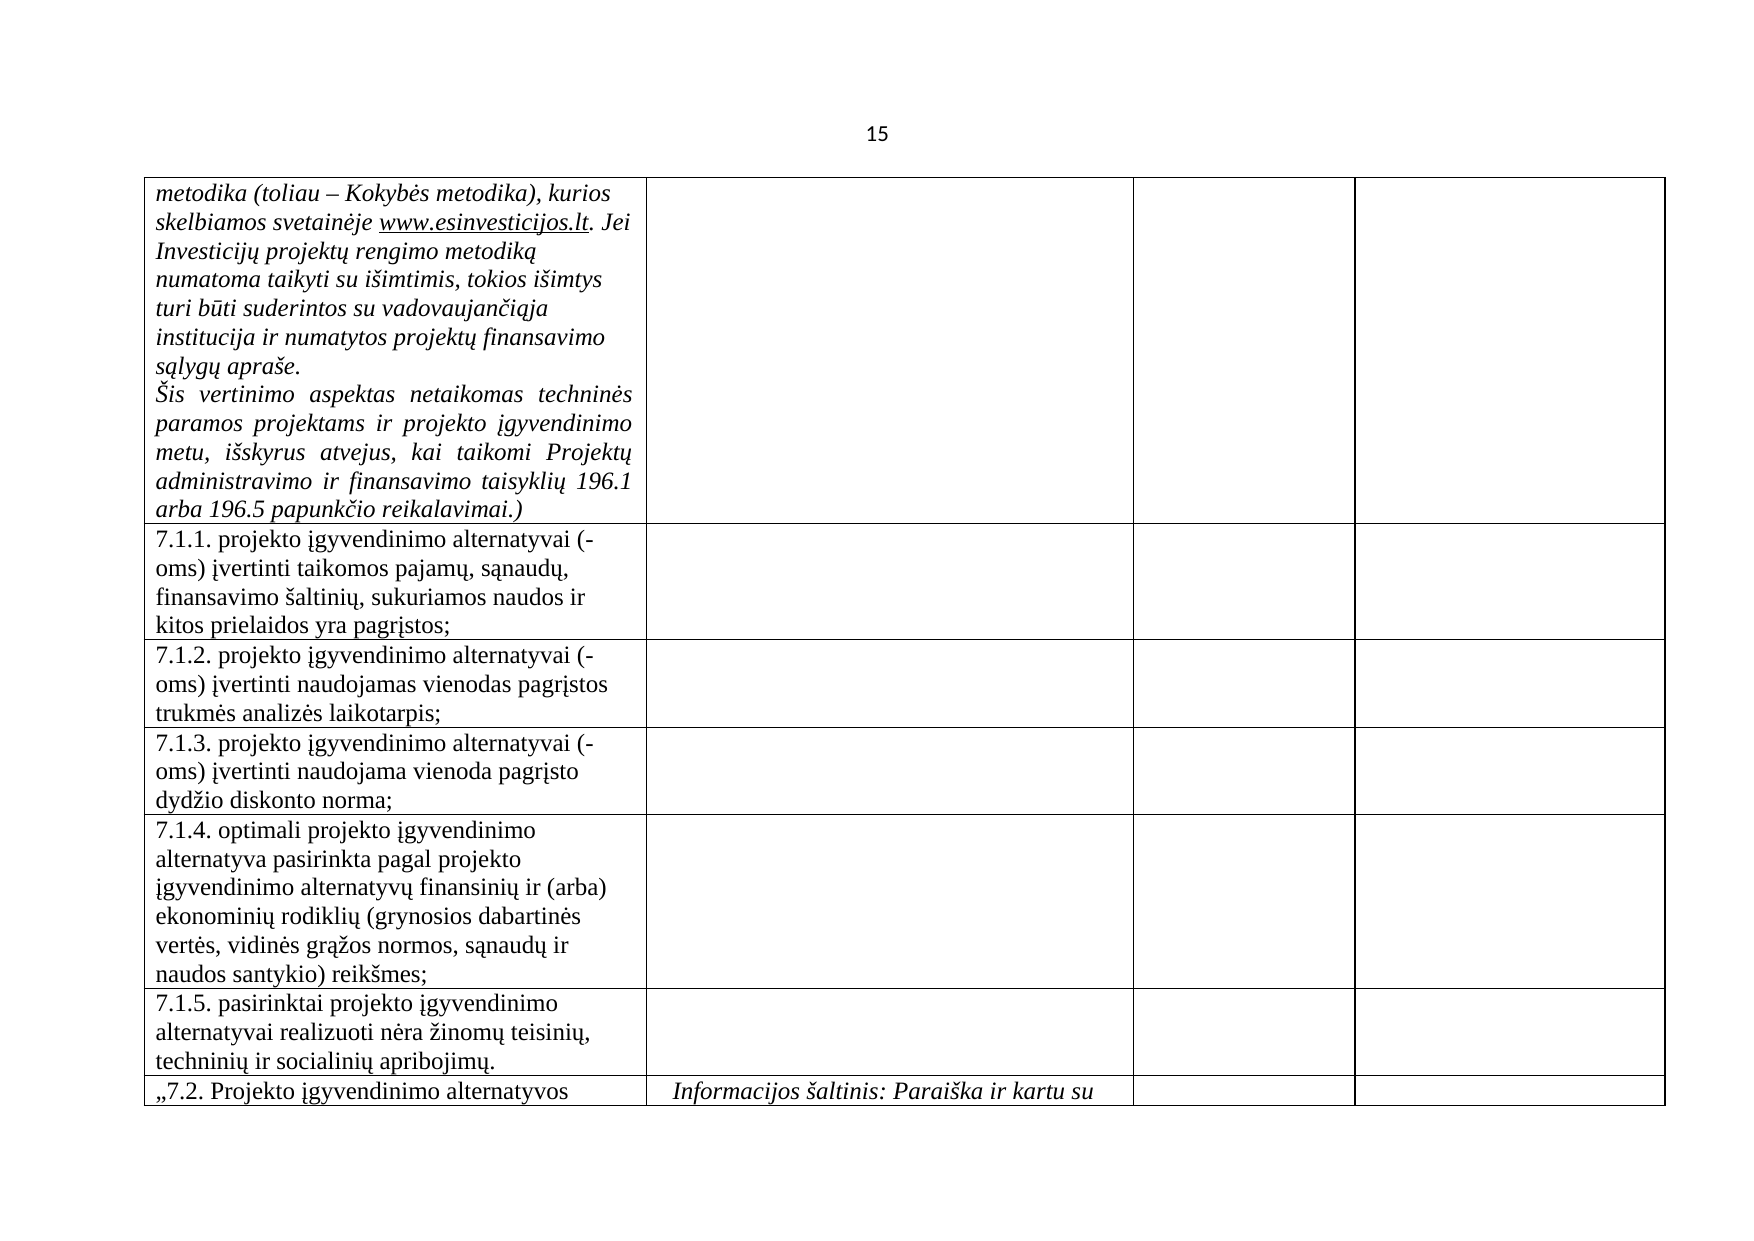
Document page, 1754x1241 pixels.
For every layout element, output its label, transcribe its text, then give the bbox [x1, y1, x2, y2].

table_cell metodika (toliau – Kokybės metodika), kurios skelbiamos svetainėje www.esinvesticijos.lt. Jei Investicijų projektų rengimo metodiką numatoma taikyti su išimtimis, tokios išimtys turi būti suderintos su vadovaujančiąja institucija ir numatytos projektų finansavimo sąlygų apraše. Šis vertinimo aspektas netaikomas techninės paramos projektams ir projekto įgyvendinimo metu, išskyrus atvejus, kai taikomi Projektų administravimo ir finansavimo taisyklių 196.1 arba 196.5 papunkčio reikalavimai.) [145, 178, 646, 523]
table_cell [1356, 728, 1664, 814]
table_cell [647, 178, 1133, 523]
table_cell „7.2. Projekto įgyvendinimo alternatyvos [145, 1076, 646, 1104]
table_cell [1356, 524, 1664, 639]
table_cell [647, 524, 1133, 639]
table_cell [647, 640, 1133, 727]
table_cell [647, 728, 1133, 814]
table_cell [1356, 640, 1664, 727]
table_cell [1134, 1076, 1354, 1104]
table_cell 7.1.3. projekto įgyvendinimo alternatyvai (-oms) įvertinti naudojama vienoda pagrįsto dydžio diskonto norma; [145, 728, 646, 814]
table_cell [1134, 989, 1354, 1075]
table_cell [647, 815, 1133, 987]
table_cell [1134, 524, 1354, 639]
table_cell [1134, 178, 1354, 523]
table_cell [647, 989, 1133, 1075]
table_cell [1134, 815, 1354, 987]
table_cell [1356, 815, 1664, 987]
table_cell [1356, 1076, 1664, 1104]
table_cell 7.1.5. pasirinktai projekto įgyvendinimo alternatyvai realizuoti nėra žinomų teisinių, techninių ir socialinių apribojimų. [145, 989, 646, 1075]
table_cell [1134, 728, 1354, 814]
table_cell [1134, 640, 1354, 727]
table_cell Informacijos šaltinis: Paraiška ir kartu su [647, 1076, 1133, 1104]
table_cell 7.1.1. projekto įgyvendinimo alternatyvai (-oms) įvertinti taikomos pajamų, sąnaudų, finansavimo šaltinių, sukuriamos naudos ir kitos prielaidos yra pagrįstos; [145, 524, 646, 639]
table_cell 7.1.4. optimali projekto įgyvendinimo alternatyva pasirinkta pagal projekto įgyvendinimo alternatyvų finansinių ir (arba) ekonominių rodiklių (grynosios dabartinės vertės, vidinės grąžos normos, sąnaudų ir naudos santykio) reikšmes; [145, 815, 646, 987]
table_cell [1356, 989, 1664, 1075]
table_cell 7.1.2. projekto įgyvendinimo alternatyvai (-oms) įvertinti naudojamas vienodas pagrįstos trukmės analizės laikotarpis; [145, 640, 646, 727]
table_cell [1356, 178, 1664, 523]
